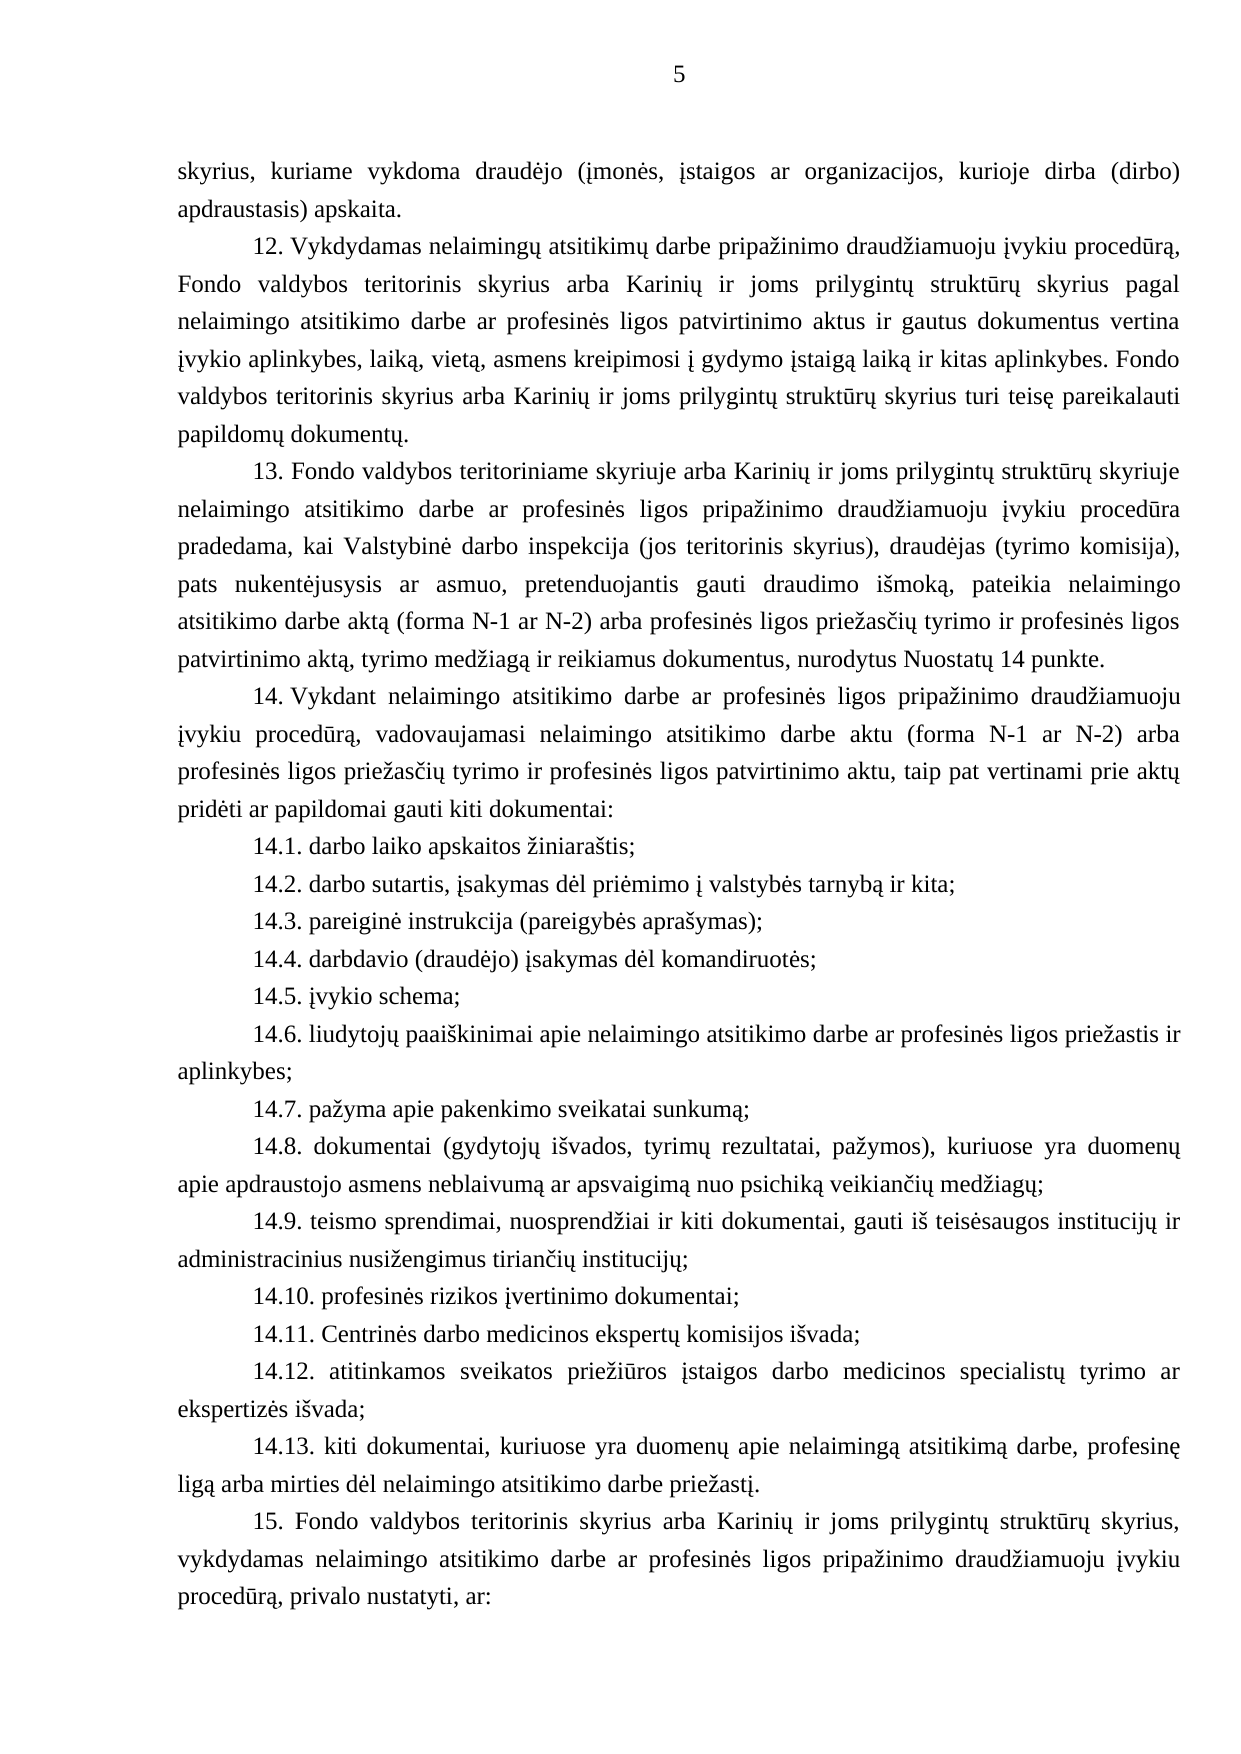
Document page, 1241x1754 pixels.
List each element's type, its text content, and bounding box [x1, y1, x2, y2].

text 14.6. liudytojų paaiškinimai apie nelaimingo atsitikimo darbe ar profesinės ligos priežastis ir aplinkybes; [177, 1010, 1181, 1085]
text 14.1. darbo laiko apskaitos žiniaraštis; [177, 823, 1181, 860]
text 14.7. pažyma apie pakenkimo sveikatai sunkumą; [177, 1085, 1181, 1123]
text 14.12. atitinkamos sveikatos priežiūros įstaigos darbo medicinos specialistų tyrimo ar ekspertizės išvada; [177, 1348, 1181, 1423]
text 14. Vykdant nelaimingo atsitikimo darbe ar profesinės ligos pripažinimo draudžiamuoju įvykiu procedūrą, vadovaujamasi nelaimingo atsitikimo darbe aktu (forma N-1 ar N-2) arba profesinės ligos priežasčių tyrimo ir profesinės ligos patvirtinimo aktu, taip pat vertinami prie aktų pridėti ar papildomai gauti kiti dokumentai: [177, 673, 1181, 823]
text 14.8. dokumentai (gydytojų išvados, tyrimų rezultatai, pažymos), kuriuose yra duomenų apie apdraustojo asmens neblaivumą ar apsvaigimą nuo psichiką veikiančių medžiagų; [177, 1123, 1181, 1198]
text 14.4. darbdavio (draudėjo) įsakymas dėl komandiruotės; [177, 935, 1181, 973]
text skyrius, kuriame vykdoma draudėjo (įmonės, įstaigos ar organizacijos, kurioje dirba (dirbo) apdraustasis) apskaita. [177, 148, 1181, 223]
text 12. Vykdydamas nelaimingų atsitikimų darbe pripažinimo draudžiamuoju įvykiu procedūrą, Fondo valdybos teritorinis skyrius arba Karinių ir joms prilygintų struktūrų skyrius pagal nelaimingo atsitikimo darbe ar profesinės ligos patvirtinimo aktus ir gautus dokumentus vertina įvykio aplinkybes, laiką, vietą, asmens kreipimosi į gydymo įstaigą laiką ir kitas aplinkybes. Fondo valdybos teritorinis skyrius arba Karinių ir joms prilygintų struktūrų skyrius turi teisę pareikalauti papildomų dokumentų. [177, 223, 1181, 448]
text 14.2. darbo sutartis, įsakymas dėl priėmimo į valstybės tarnybą ir kita; [177, 860, 1181, 898]
text 14.9. teismo sprendimai, nuosprendžiai ir kiti dokumentai, gauti iš teisėsaugos institucijų ir administracinius nusižengimus tiriančių institucijų; [177, 1198, 1181, 1273]
text 14.5. įvykio schema; [177, 973, 1181, 1010]
text 14.10. profesinės rizikos įvertinimo dokumentai; [177, 1273, 1181, 1310]
text 14.3. pareiginė instrukcija (pareigybės aprašymas); [177, 898, 1181, 935]
text 15. Fondo valdybos teritorinis skyrius arba Karinių ir joms prilygintų struktūrų skyrius, vykdydamas nelaimingo atsitikimo darbe ar profesinės ligos pripažinimo draudžiamuoju įvykiu procedūrą, privalo nustatyti, ar: [177, 1498, 1181, 1610]
text 14.13. kiti dokumentai, kuriuose yra duomenų apie nelaimingą atsitikimą darbe, profesinę ligą arba mirties dėl nelaimingo atsitikimo darbe priežastį. [177, 1423, 1181, 1498]
text 13. Fondo valdybos teritoriniame skyriuje arba Karinių ir joms prilygintų struktūrų skyriuje nelaimingo atsitikimo darbe ar profesinės ligos pripažinimo draudžiamuoju įvykiu procedūra pradedama, kai Valstybinė darbo inspekcija (jos teritorinis skyrius), draudėjas (tyrimo komisija), pats nukentėjusysis ar asmuo, pretenduojantis gauti draudimo išmoką, pateikia nelaimingo atsitikimo darbe aktą (forma N-1 ar N-2) arba profesinės ligos priežasčių tyrimo ir profesinės ligos patvirtinimo aktą, tyrimo medžiagą ir reikiamus dokumentus, nurodytus Nuostatų 14 punkte. [177, 448, 1181, 673]
text 14.11. Centrinės darbo medicinos ekspertų komisijos išvada; [177, 1310, 1181, 1348]
